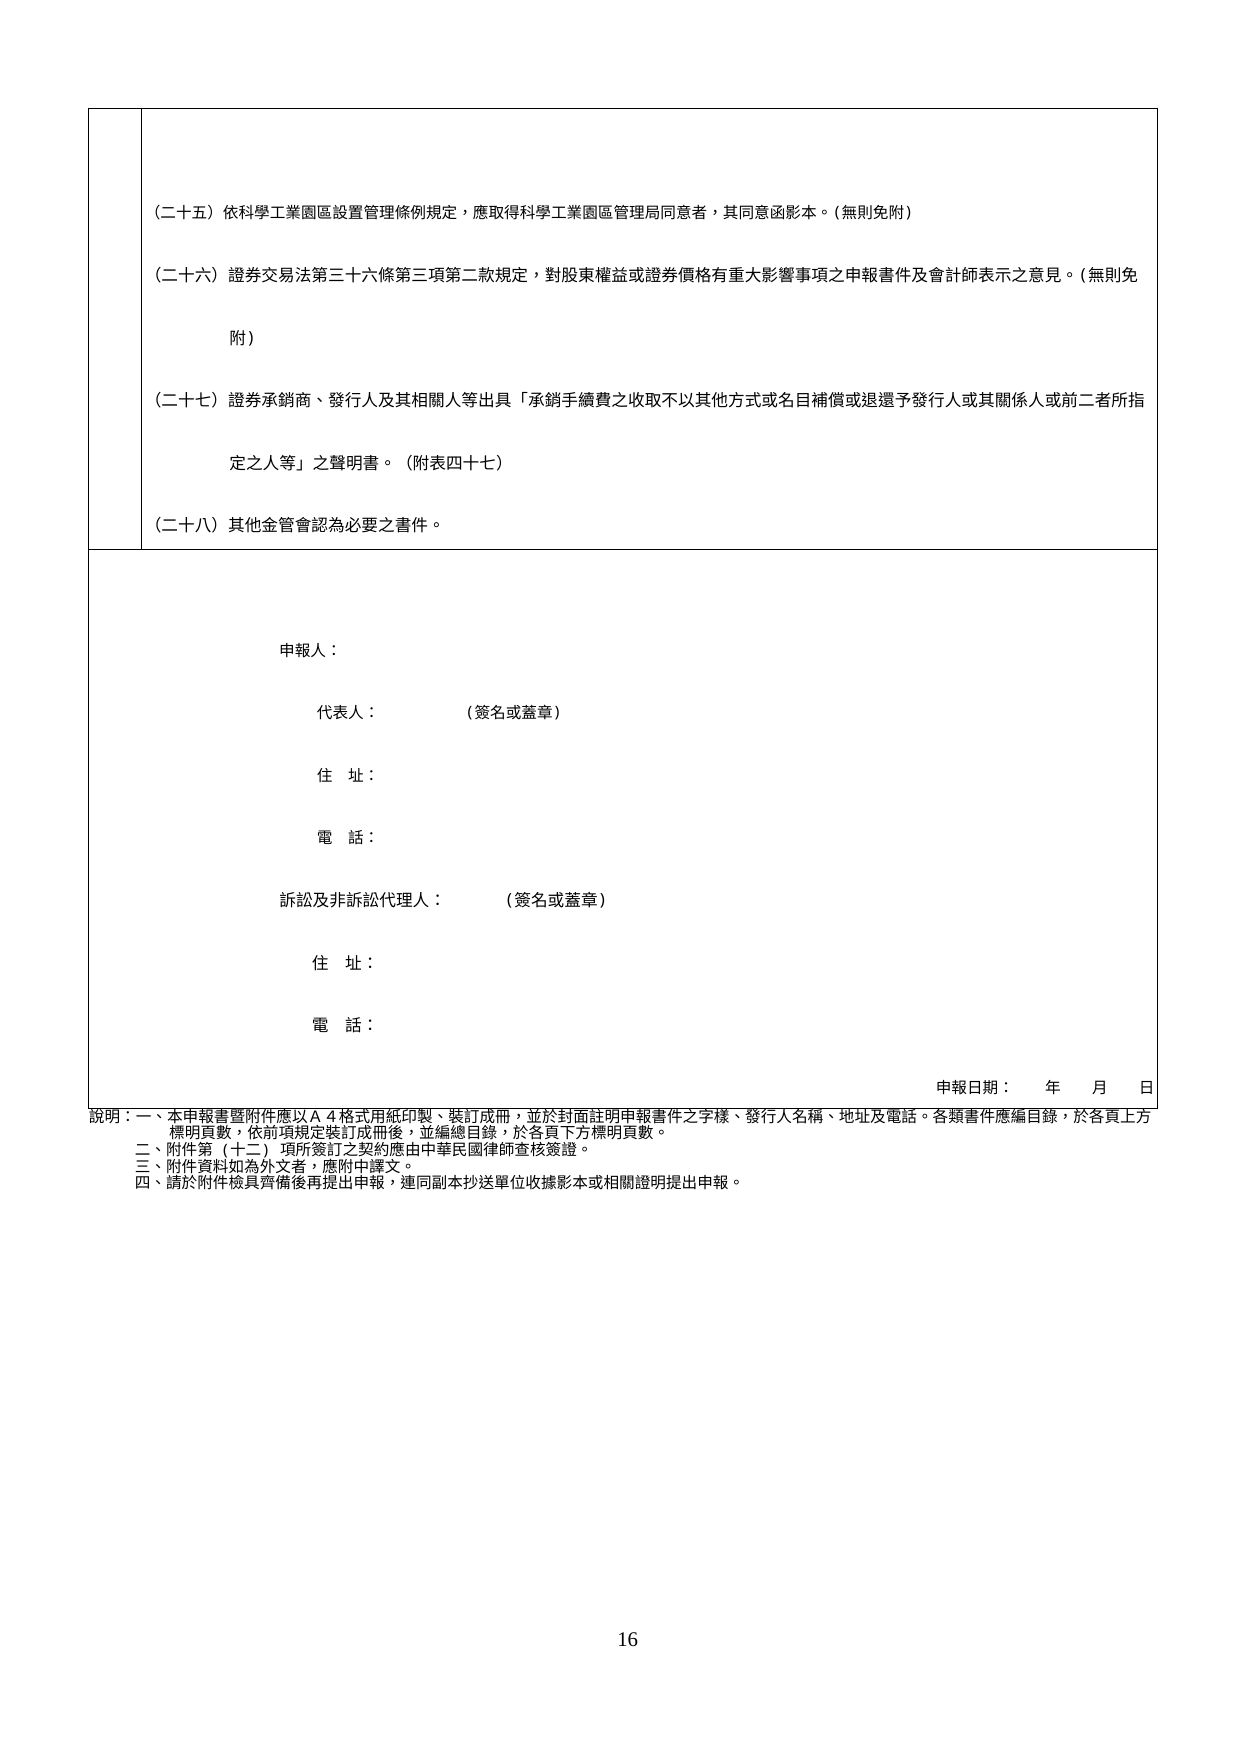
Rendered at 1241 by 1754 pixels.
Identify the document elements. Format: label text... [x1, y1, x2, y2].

text 說明：一、本申報書暨附件應以Ａ４格式用紙印製、裝訂成冊，並於封面註明申報書件之字樣、發行人名稱、地址及電話。各類書件應編目錄，於各頁上方標明頁數，依前項規定裝訂成冊後，並編總目錄，於各頁下方標明頁數。 [89, 1109, 1166, 1142]
table_cell （二十五）依科學工業園區設置管理條例規定，應取得科學工業園區管理局同意者，其同意函影本。(無則免附) （二十六）證券交易法第三十六條第三項第二款規定，對股東權益或證券價格有重大影響事項之申報書件及會計師表示之意見。(無則免附) （二十七）證券承銷商、發行人及其相關人等出具「承銷手續費之收取不以其他方式或名目補償或退還予發行人或其關係人或前二者所指定之人等」之聲明書。（附表四十七） （二十八）其他金管會認為必要之書件。 [142, 109, 1157, 549]
table_cell [89, 109, 141, 549]
text 四、請於附件檢具齊備後再提出申報，連同副本抄送單位收據影本或相關證明提出申報。 [89, 1175, 1166, 1192]
text 三、附件資料如為外文者，應附中譯文。 [89, 1159, 1166, 1175]
text 二、附件第 (十二) 項所簽訂之契約應由中華民國律師查核簽證。 [89, 1142, 1166, 1159]
table_cell 申報人： 代表人： (簽名或蓋章) 住 址： 電 話： 訴訟及非訴訟代理人： (簽名或蓋章) 住 址： 電 話： 申報日期： 年 月 日 [89, 550, 1157, 1108]
